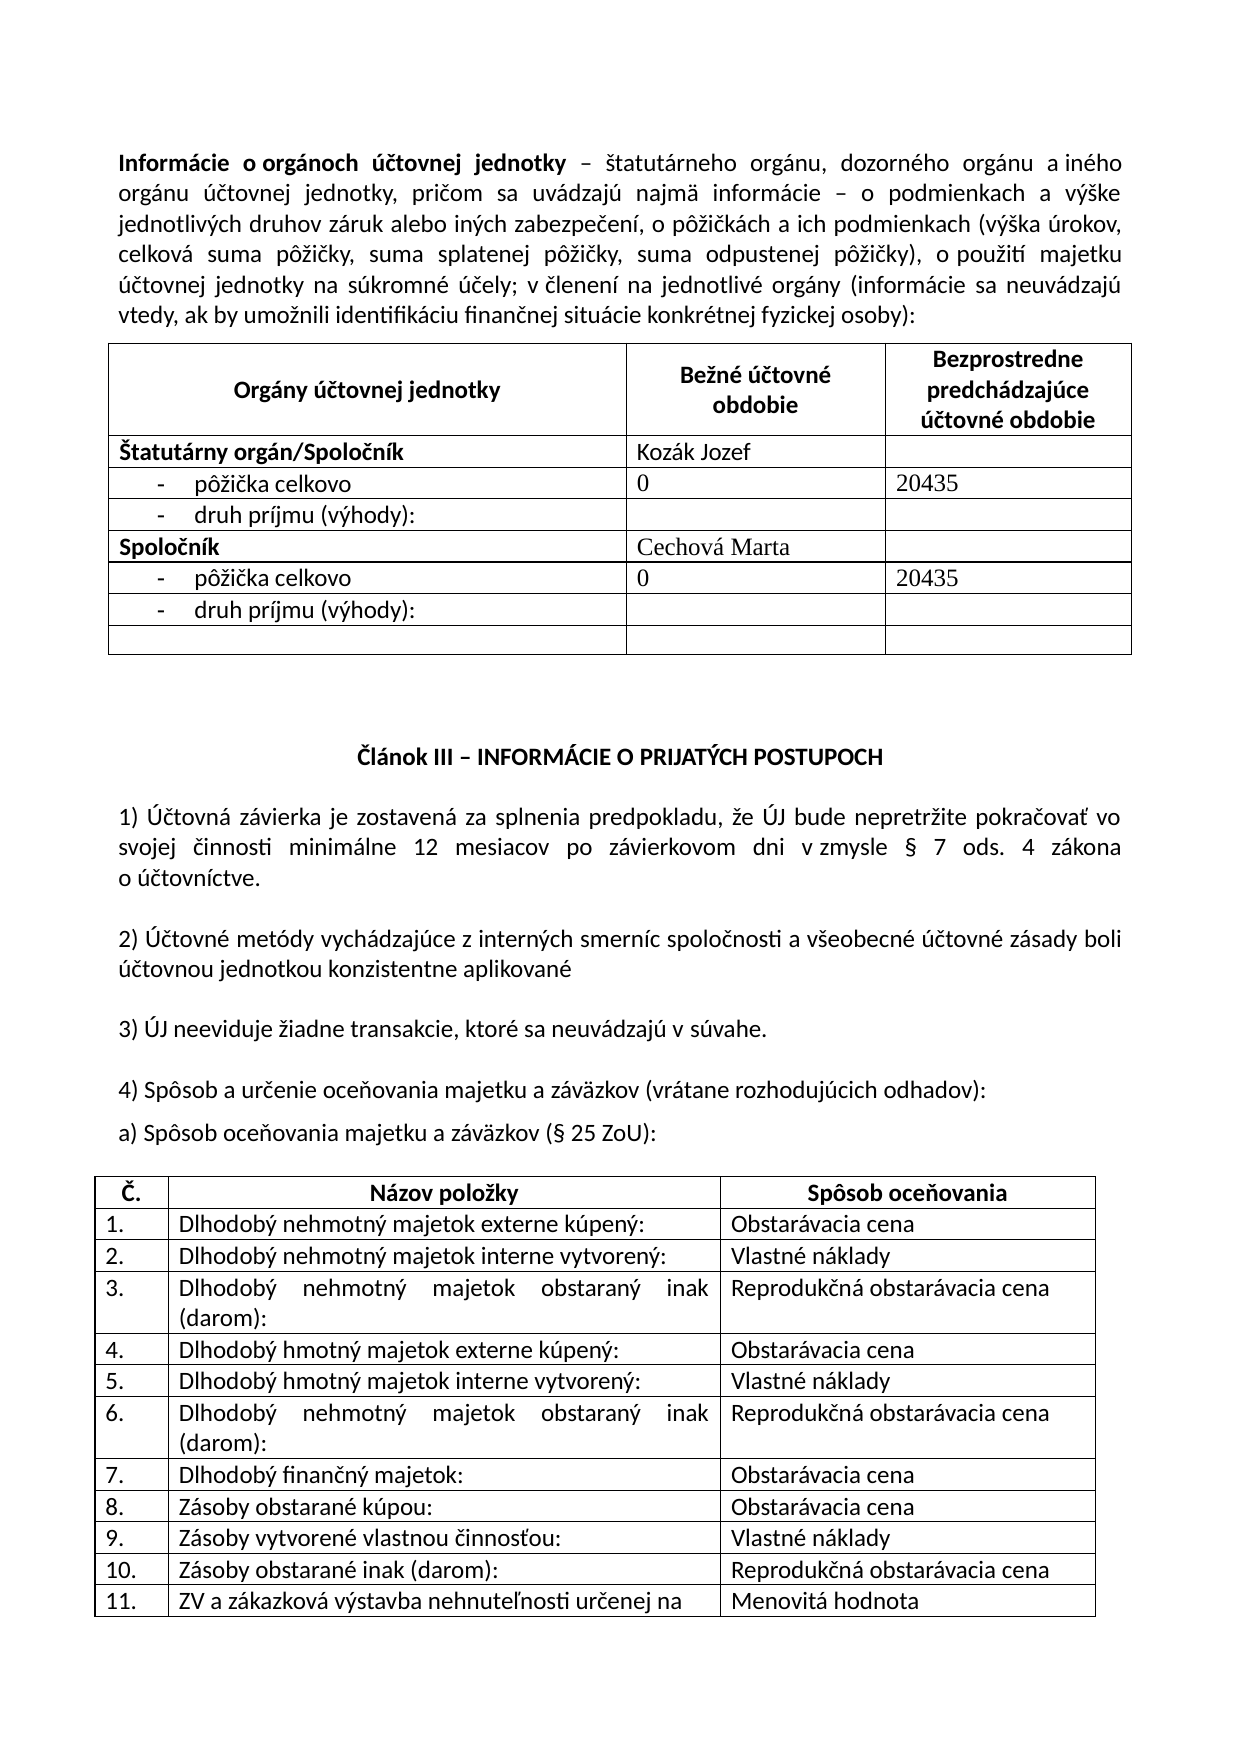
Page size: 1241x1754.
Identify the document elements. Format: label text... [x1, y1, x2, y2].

table_cell Vlastné náklady [721, 1365, 1095, 1396]
table_cell 10. [96, 1554, 168, 1584]
table_cell Dlhodobý hmotný majetok externe kúpený: [169, 1334, 720, 1364]
table_cell [627, 499, 885, 530]
table_cell Kozák Jozef [627, 436, 885, 467]
table_cell Dlhodobý hmotný majetok interne vytvorený: [169, 1365, 720, 1396]
table_cell 3. [96, 1272, 168, 1333]
text 3) ÚJ neeviduje žiadne transakcie, ktoré sa neuvádzajú v súvahe. [118, 1013, 1122, 1043]
table_header Orgány účtovnej jednotky [109, 344, 626, 435]
table_cell druh príjmu (výhody): [109, 499, 626, 530]
table_cell 11. [96, 1585, 168, 1616]
table_cell Menovitá hodnota [721, 1585, 1095, 1616]
text 2) Účtovné metódy vychádzajúce z interných smerníc spoločnosti a všeobecné účtovné zásady boli účtovnou jednotkou konzistentne aplikované [118, 923, 1122, 984]
table_cell [886, 594, 1131, 624]
table_cell 8. [96, 1491, 168, 1521]
table_cell 1. [96, 1209, 168, 1239]
table_cell Dlhodobý nehmotný majetok obstaraný inak (darom): [169, 1272, 720, 1333]
table_cell [886, 626, 1131, 654]
table_cell pôžička celkovo [109, 563, 626, 593]
table_cell Štatutárny orgán/Spoločník [109, 436, 626, 467]
text 1) Účtovná závierka je zostavená za splnenia predpokladu, že ÚJ bude nepretržite pokračovať vo svojej činnosti minimálne 12 mesiacov po závierkovom dni v zmysle § 7 ods. 4 zákona o účtovníctve. [118, 801, 1122, 892]
table_cell Obstarávacia cena [721, 1334, 1095, 1364]
table_cell 0 [627, 468, 885, 498]
table_cell pôžička celkovo [109, 468, 626, 498]
table_cell [627, 594, 885, 624]
table_cell 20435 [886, 563, 1131, 593]
table_cell 6. [96, 1397, 168, 1458]
table_cell [886, 531, 1131, 561]
table_cell 0 [627, 563, 885, 593]
table_header Bežné účtovné obdobie [627, 344, 885, 435]
table_cell [886, 436, 1131, 467]
table_cell ZV a zákazková výstavba nehnuteľnosti určenej na [169, 1585, 720, 1616]
table_cell Dlhodobý nehmotný majetok interne vytvorený: [169, 1240, 720, 1271]
text Informácie o orgánoch účtovnej jednotky – štatutárneho orgánu, dozorného orgánu a iného orgánu účtovnej jednotky, pričom sa uvádzajú najmä informácie – o podmienkach a výške jednotlivých druhov záruk alebo iných zabezpečení, o pôžičkách a ich podmienkach (výška úrokov, celková suma pôžičky, suma splatenej pôžičky, suma odpustenej pôžičky), o použití majetku účtovnej jednotky na súkromné účely; v členení na jednotlivé orgány (informácie sa neuvádzajú vtedy, ak by umožnili identifikáciu finančnej situácie konkrétnej fyzickej osoby): [118, 147, 1122, 330]
text Článok III – INFORMÁCIE O PRIJATÝCH POSTUPOCH [118, 742, 1122, 772]
table_header Názov položky [169, 1177, 720, 1208]
table_cell [886, 499, 1131, 530]
table_cell Reprodukčná obstarávacia cena [721, 1554, 1095, 1584]
table_cell 2. [96, 1240, 168, 1271]
table_cell Obstarávacia cena [721, 1491, 1095, 1521]
table_cell [109, 626, 626, 654]
table_cell Obstarávacia cena [721, 1459, 1095, 1489]
table_cell Spoločník [109, 531, 626, 561]
table_cell Dlhodobý nehmotný majetok obstaraný inak (darom): [169, 1397, 720, 1458]
table_cell 5. [96, 1365, 168, 1396]
table_cell 20435 [886, 468, 1131, 498]
text a) Spôsob oceňovania majetku a záväzkov (§ 25 ZoU): [118, 1117, 1122, 1147]
table_cell 9. [96, 1522, 168, 1553]
table_cell Zásoby vytvorené vlastnou činnosťou: [169, 1522, 720, 1553]
table_header Bezprostredne predchádzajúce účtovné obdobie [886, 344, 1131, 435]
table_cell Vlastné náklady [721, 1522, 1095, 1553]
table_cell Dlhodobý nehmotný majetok externe kúpený: [169, 1209, 720, 1239]
table_cell Cechová Marta [627, 531, 885, 561]
text 4) Spôsob a určenie oceňovania majetku a záväzkov (vrátane rozhodujúcich odhadov): [118, 1074, 1122, 1104]
table_cell Zásoby obstarané kúpou: [169, 1491, 720, 1521]
table_cell Obstarávacia cena [721, 1209, 1095, 1239]
table_header Č. [96, 1177, 168, 1208]
table_cell druh príjmu (výhody): [109, 594, 626, 624]
table_cell Zásoby obstarané inak (darom): [169, 1554, 720, 1584]
table_cell Reprodukčná obstarávacia cena [721, 1272, 1095, 1333]
table_cell Vlastné náklady [721, 1240, 1095, 1271]
table_cell 4. [96, 1334, 168, 1364]
table_header Spôsob oceňovania [721, 1177, 1095, 1208]
table_cell Reprodukčná obstarávacia cena [721, 1397, 1095, 1458]
table_cell 7. [96, 1459, 168, 1489]
table_cell [627, 626, 885, 654]
table_cell Dlhodobý finančný majetok: [169, 1459, 720, 1489]
